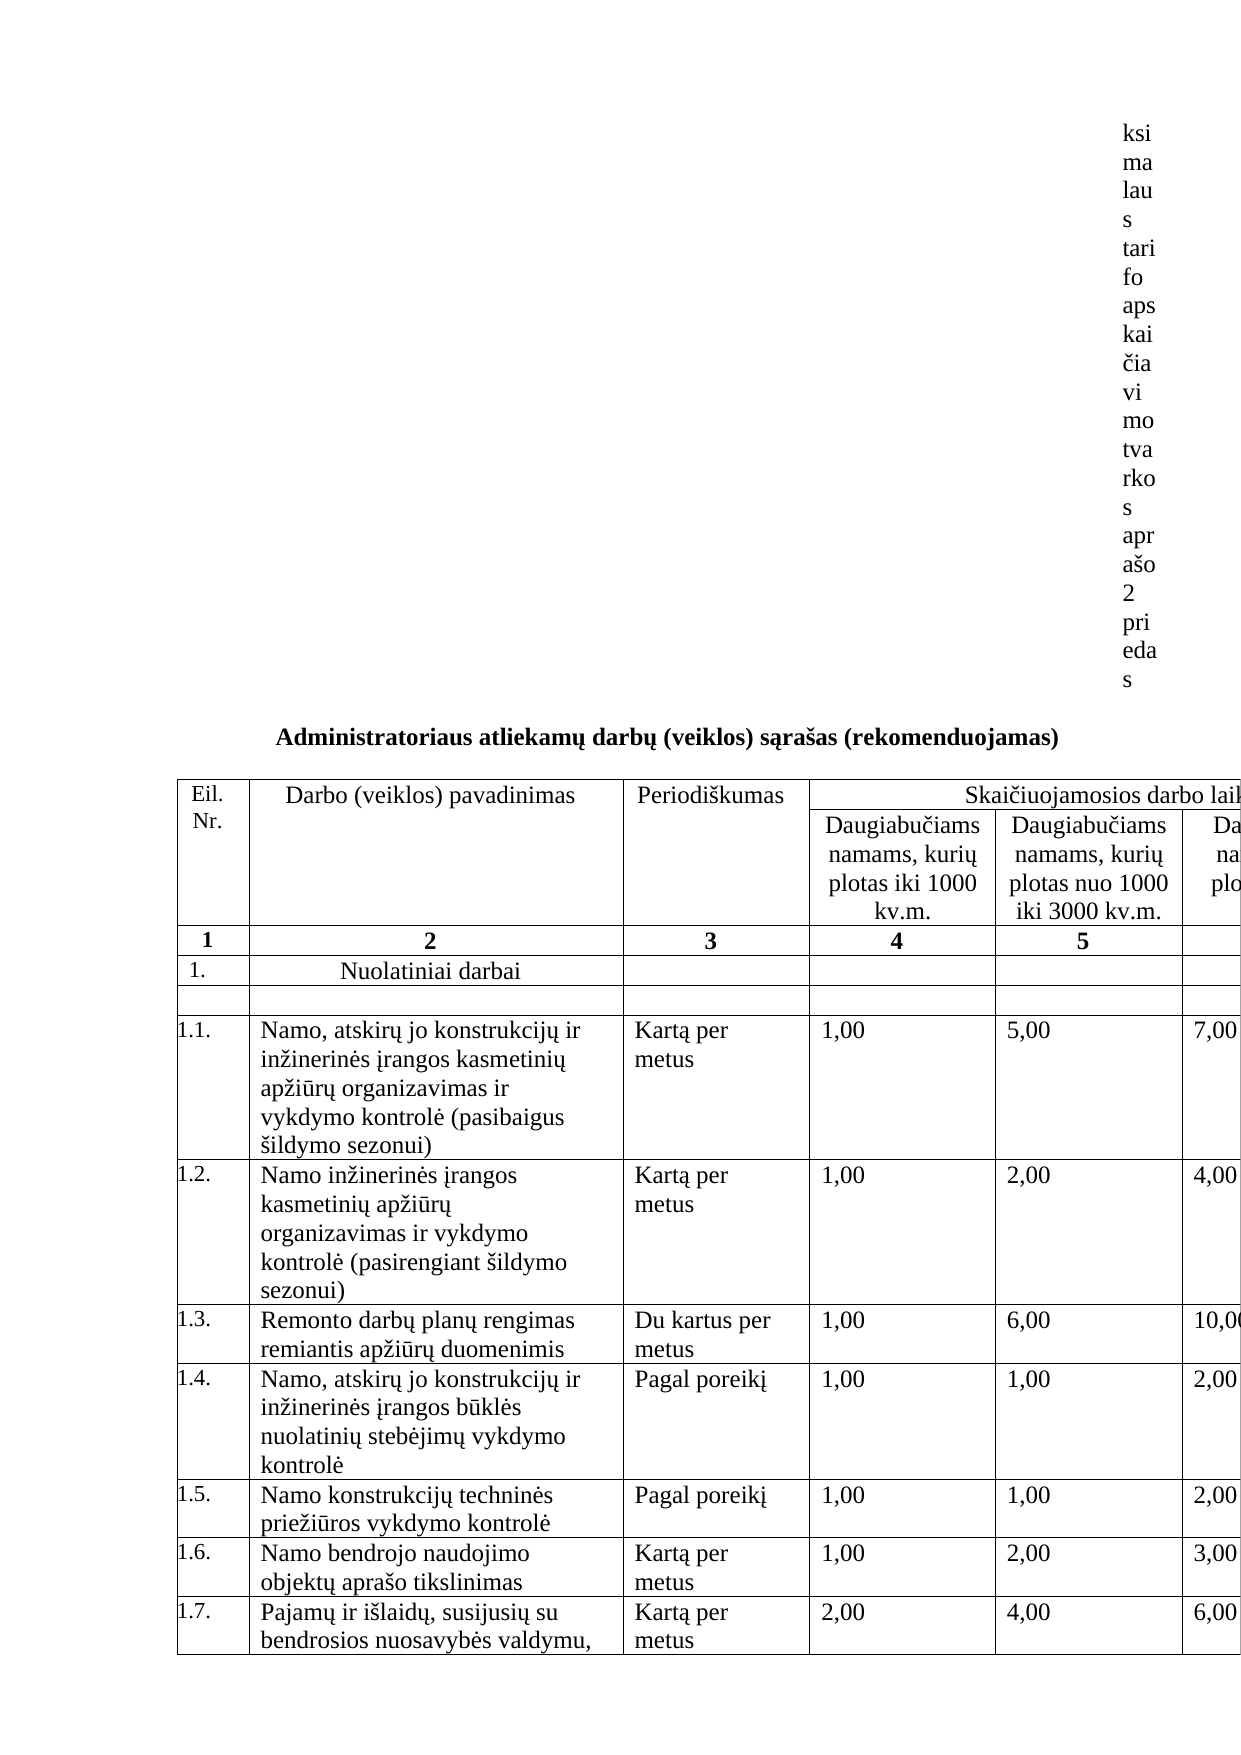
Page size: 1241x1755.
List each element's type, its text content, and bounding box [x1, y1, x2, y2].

table_cell [624, 956, 809, 985]
table_cell 1.6. [178, 1538, 249, 1596]
table_cell [624, 986, 809, 1014]
table_cell 3,00 [1183, 1538, 1240, 1596]
table_cell Namo bendrojo naudojimo objektų aprašo tikslinimas [250, 1538, 623, 1596]
table_cell [996, 956, 1182, 985]
table_cell Pajamų ir išlaidų, susijusių su bendrosios nuosavybės valdymu, [250, 1597, 623, 1654]
table_cell 3 [624, 926, 809, 955]
table_cell 2,00 [996, 1538, 1182, 1596]
table_cell Pagal poreikį [624, 1364, 809, 1479]
table_cell 2,00 [810, 1597, 995, 1654]
table_cell 1.3. [178, 1305, 249, 1363]
table_cell Kartą per metus [624, 1160, 809, 1304]
table_cell Daugiabučiams namams, kurių plotas virš 3000 kv.m. [1183, 810, 1240, 925]
table_header Darbo (veiklos) pavadinimas [250, 780, 623, 925]
table_cell [810, 986, 995, 1014]
text ksimalaus tarifo apskaičiavimo [1122, 118, 1158, 434]
table_cell Remonto darbų planų rengimas remiantis apžiūrų duomenimis [250, 1305, 623, 1363]
table_cell 1,00 [810, 1305, 995, 1363]
table_cell Du kartus per metus [624, 1305, 809, 1363]
table_cell 1,00 [810, 1364, 995, 1479]
table_cell [250, 986, 623, 1014]
table_cell 2,00 [1183, 1364, 1240, 1479]
table_cell 1.4. [178, 1364, 249, 1479]
table_cell 6,00 [1183, 1597, 1240, 1654]
table_cell 4 [810, 926, 995, 955]
table_cell Pagal poreikį [624, 1480, 809, 1537]
table_cell [996, 986, 1182, 1014]
table_cell Kartą per metus [624, 1016, 809, 1159]
table_cell 1.1. [178, 1016, 249, 1159]
table_cell Namo, atskirų jo konstrukcijų ir inžinerinės įrangos būklės nuolatinių stebėjimų vykdymo kontrolė [250, 1364, 623, 1479]
table_cell 10,00 [1183, 1305, 1240, 1363]
table_cell [178, 986, 249, 1014]
table_cell 4,00 [996, 1597, 1182, 1654]
text tvarkos aprašo 2 priedas [1122, 434, 1158, 693]
table_cell 1.2. [178, 1160, 249, 1304]
table_header Periodiškumas [624, 780, 809, 925]
table_cell Namo inžinerinės įrangos kasmetinių apžiūrų organizavimas ir vykdymo kontrolė (pasirengiant šildymo sezonui) [250, 1160, 623, 1304]
table_cell 7,00 [1183, 1016, 1240, 1159]
table_cell 5,00 [996, 1016, 1182, 1159]
table_cell Kartą per metus [624, 1538, 809, 1596]
table_cell 2 [250, 926, 623, 955]
table_cell 1,00 [810, 1160, 995, 1304]
table_cell 5 [996, 926, 1007, 955]
table_cell [1183, 986, 1240, 1014]
table_cell 4,00 [1183, 1160, 1240, 1304]
table_cell 1,00 [996, 1480, 1182, 1537]
table_cell 6,00 [996, 1305, 1182, 1363]
table_cell 1.5. [178, 1480, 249, 1537]
table_header Skaičiuojamosios darbo laiko sąnaudos žm./val. per metus [810, 780, 1240, 809]
table_cell 1 [178, 926, 249, 955]
table_cell Kartą per metus [624, 1597, 809, 1654]
table_cell 1,00 [810, 1016, 995, 1159]
table_cell 6 [1183, 926, 1193, 955]
table_header Eil. Nr. [178, 780, 249, 925]
table_cell 1,00 [810, 1480, 995, 1537]
table_cell 2,00 [1183, 1480, 1240, 1537]
table_cell [810, 956, 995, 985]
table_cell 1,00 [996, 1364, 1182, 1479]
table_cell 1,00 [810, 1538, 995, 1596]
table_cell 1. [178, 956, 249, 985]
table_cell Nuolatiniai darbai [250, 956, 623, 985]
text Administratoriaus atliekamų darbų (veiklos) sąrašas (rekomenduojamas) [177, 722, 1158, 751]
table_cell Daugiabučiams namams, kurių plotas iki 1000 kv.m. [810, 810, 995, 925]
table_cell 2,00 [996, 1160, 1182, 1304]
table_cell Namo konstrukcijų techninės priežiūros vykdymo kontrolė [250, 1480, 623, 1537]
table_cell Namo, atskirų jo konstrukcijų ir inžinerinės įrangos kasmetinių apžiūrų organizavimas ir vykdymo kontrolė (pasibaigus šildymo sezonui) [250, 1016, 623, 1159]
table_cell 5 [1159, 926, 1182, 955]
table_cell Daugiabučiams namams, kurių plotas nuo 1000 iki 3000 kv.m. [996, 810, 1182, 925]
table_cell 1.7. [178, 1597, 249, 1654]
table_cell [1183, 956, 1240, 985]
